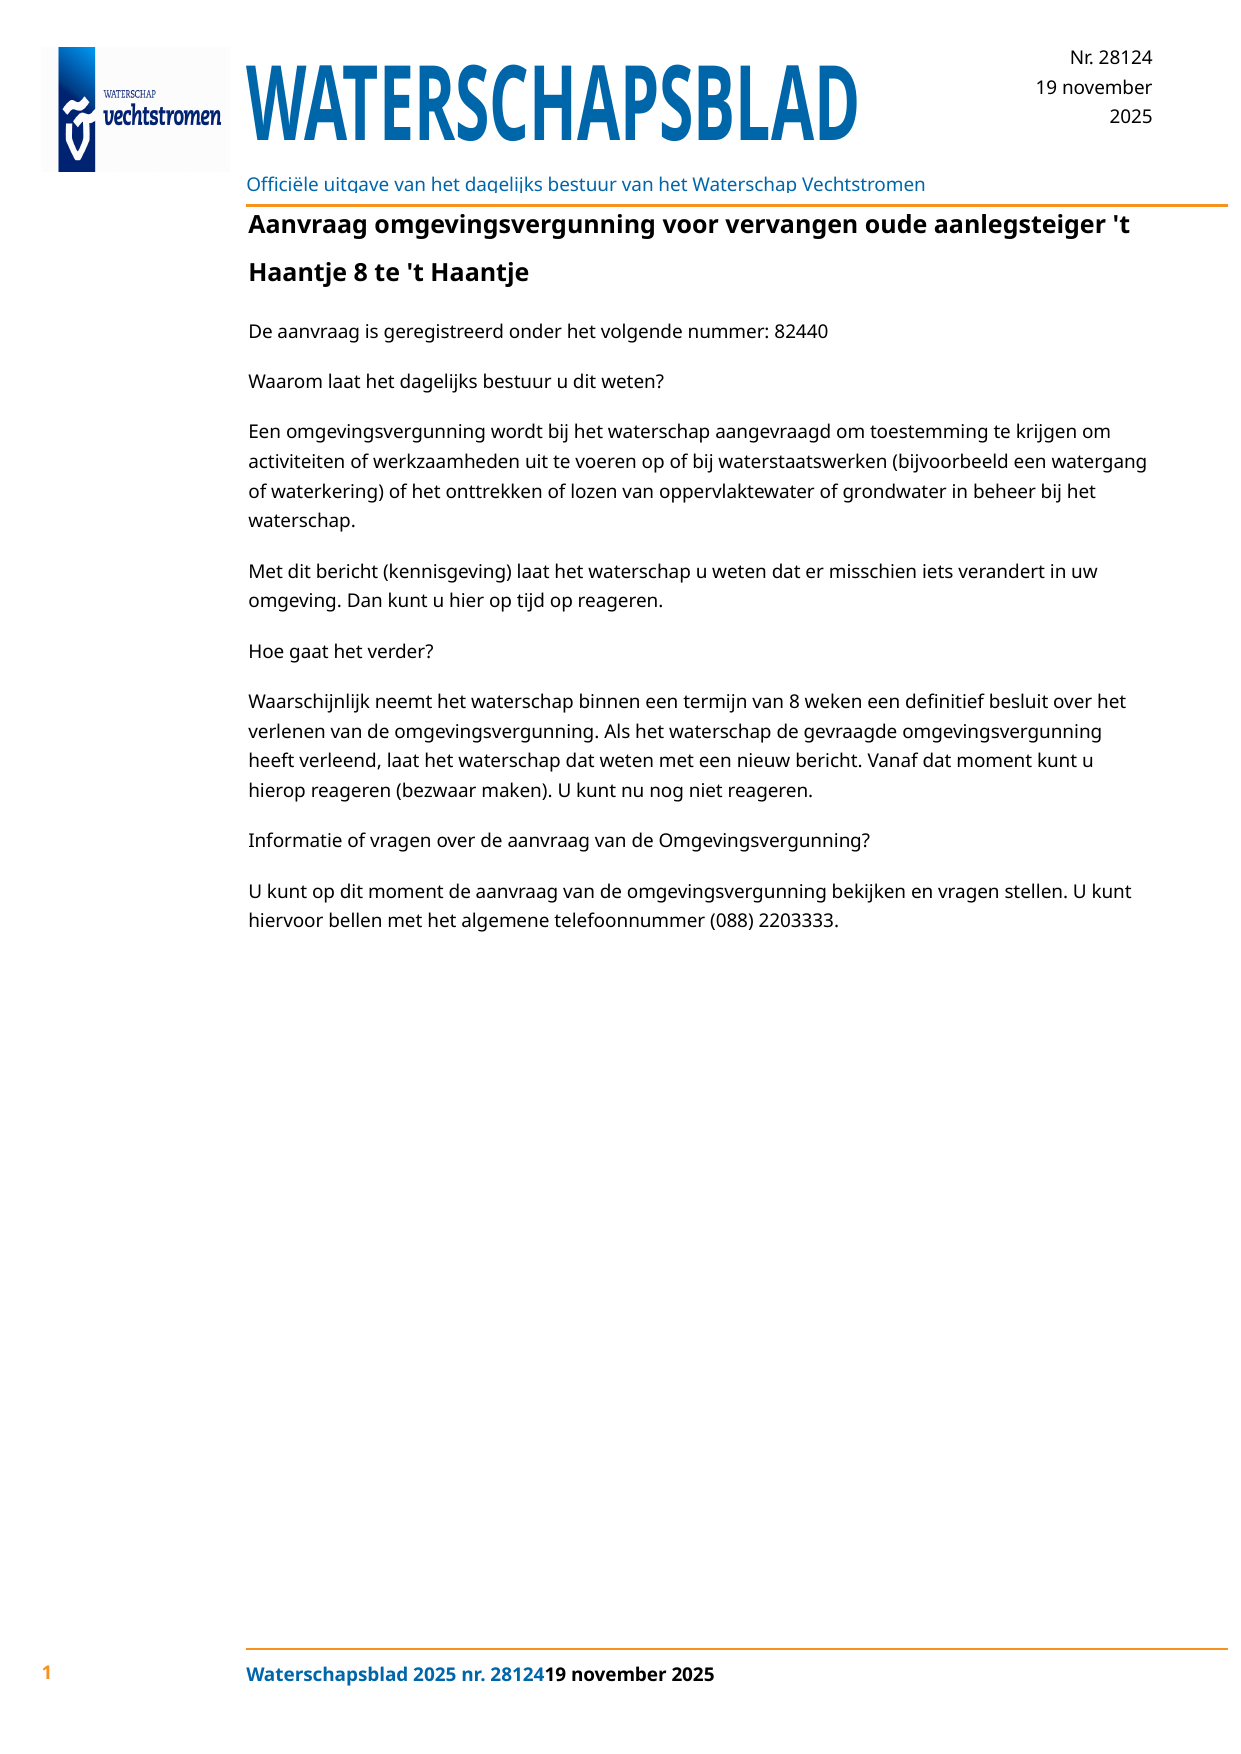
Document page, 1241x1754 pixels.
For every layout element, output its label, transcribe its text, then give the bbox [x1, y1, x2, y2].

text Informatie of vragen over de aanvraag van de Omgevingsvergunning? [248, 827, 1152, 853]
picture [41, 47, 231, 172]
text Met dit bericht (kennisgeving) laat het waterschap u weten dat er misschien iets verandert in uw omgeving. Dan kunt u hier op tijd op reageren. [248, 558, 1152, 613]
text Een omgevingsvergunning wordt bij het waterschap aangevraagd om toestemming te krijgen om activiteiten of werkzaamheden uit te voeren op of bij waterstaatswerken (bijvoorbeeld een watergang of waterkering) of het onttrekken of lozen van oppervlaktewater of grondwater in beheer bij het waterschap. [248, 419, 1152, 533]
text Aanvraag omgevingsvergunning voor vervangen oude aanlegsteiger 't Haantje 8 te 't Haantje [248, 207, 1152, 288]
text Hoe gaat het verder? [248, 638, 1152, 664]
text De aanvraag is geregistreerd onder het volgende nummer: 82440 [248, 318, 1152, 344]
text Waarschijnlijk neemt het waterschap binnen een termijn van 8 weken een definitief besluit over het verlenen van de omgevingsvergunning. Als het waterschap de gevraagde omgevingsvergunning heeft verleend, laat het waterschap dat weten met een nieuw bericht. Vanaf dat moment kunt u hierop reageren (bezwaar maken). U kunt nu nog niet reageren. [248, 688, 1152, 803]
text Waarom laat het dagelijks bestuur u dit weten? [248, 368, 1152, 394]
text U kunt op dit moment de aanvraag van de omgevingsvergunning bekijken en vragen stellen. U kunt hiervoor bellen met het algemene telefoonnummer (088) 2203333. [248, 878, 1152, 933]
